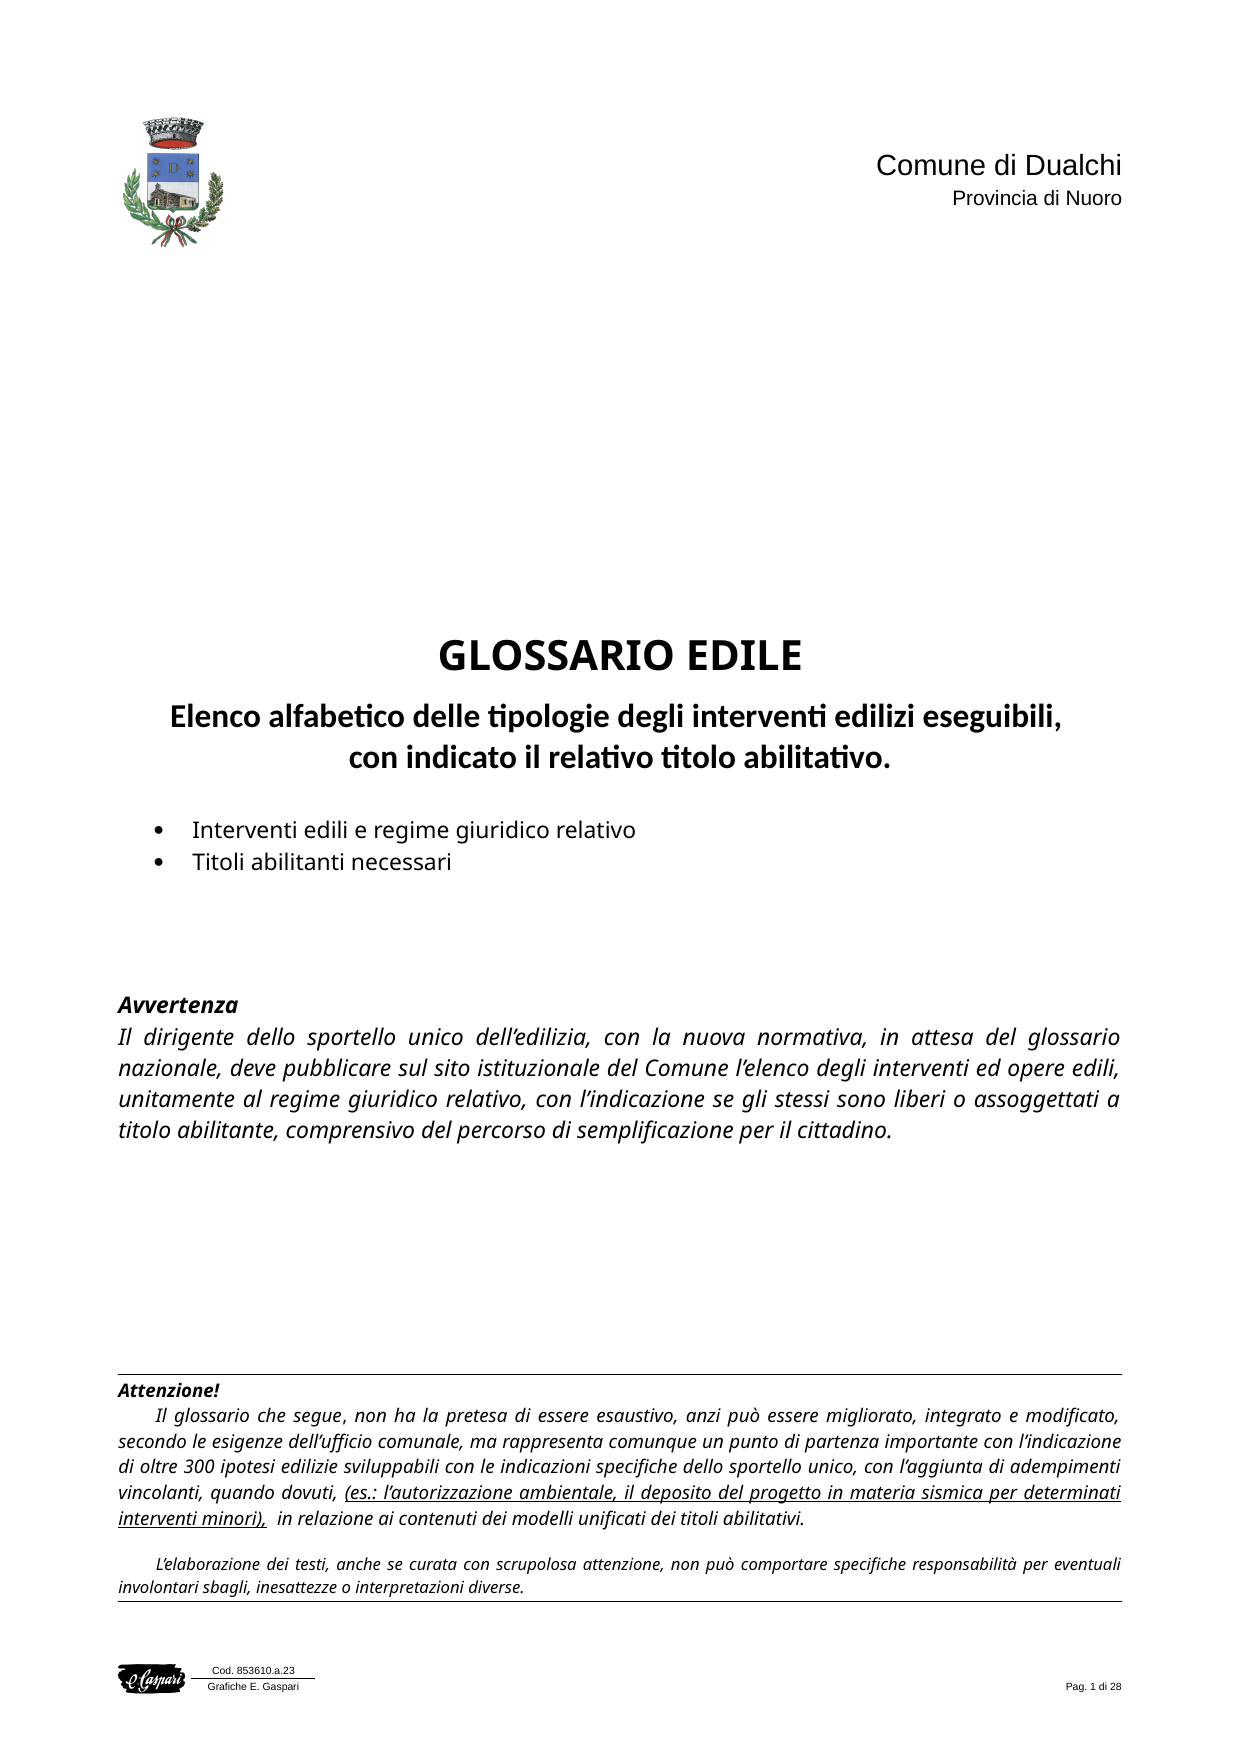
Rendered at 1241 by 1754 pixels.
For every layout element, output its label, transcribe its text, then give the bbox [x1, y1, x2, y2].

text Attenzione! [118, 1375, 1122, 1403]
list Interventi edili e regime giuridico relativo [154, 814, 1122, 846]
picture [122, 117, 224, 248]
text Il dirigente dello sportello unico dell’edilizia, con la nuova normativa, in attesa del glossario nazionale, deve pubblicare sul sito istituzionale del Comune l’elenco degli interventi ed opere edili, unitamente al regime giuridico relativo, con l’indicazione se gli stessi sono liberi o assoggettati a titolo abilitante, comprensivo del percorso di semplificazione per il cittadino. [118, 1021, 1122, 1146]
text Il glossario che segue, non ha la pretesa di essere esaustivo, anzi può essere migliorato, integrato e modificato, secondo le esigenze dell’ufficio comunale, ma rappresenta comunque un punto di partenza importante con l’indicazione di oltre 300 ipotesi edilizie sviluppabili con le indicazioni specifiche dello sportello unico, con l’aggiunta di adempimenti vincolanti, quando dovuti, (es.: l’autorizzazione ambientale, il deposito del progetto in materia sismica per determinati interventi minori), in relazione ai contenuti dei modelli unificati dei titoli abilitativi. [118, 1403, 1122, 1530]
list Titoli abilitanti necessari [154, 846, 1122, 877]
text Comune di Dualchi [224, 148, 1122, 181]
text L’elaborazione dei testi, anche se curata con scrupolosa attenzione, non può comportare specifiche responsabilità per eventuali involontari sbagli, inesattezze o interpretazioni diverse. [118, 1553, 1122, 1601]
text Elenco alfabetico delle tipologie degli interventi edilizi eseguibili, con indicato il relativo titolo abilitativo. [118, 695, 1122, 777]
text GLOSSARIO EDILE [118, 626, 1122, 683]
text Avvertenza [118, 989, 1122, 1021]
picture [117, 1663, 185, 1694]
text Provincia di Nuoro [224, 186, 1122, 210]
